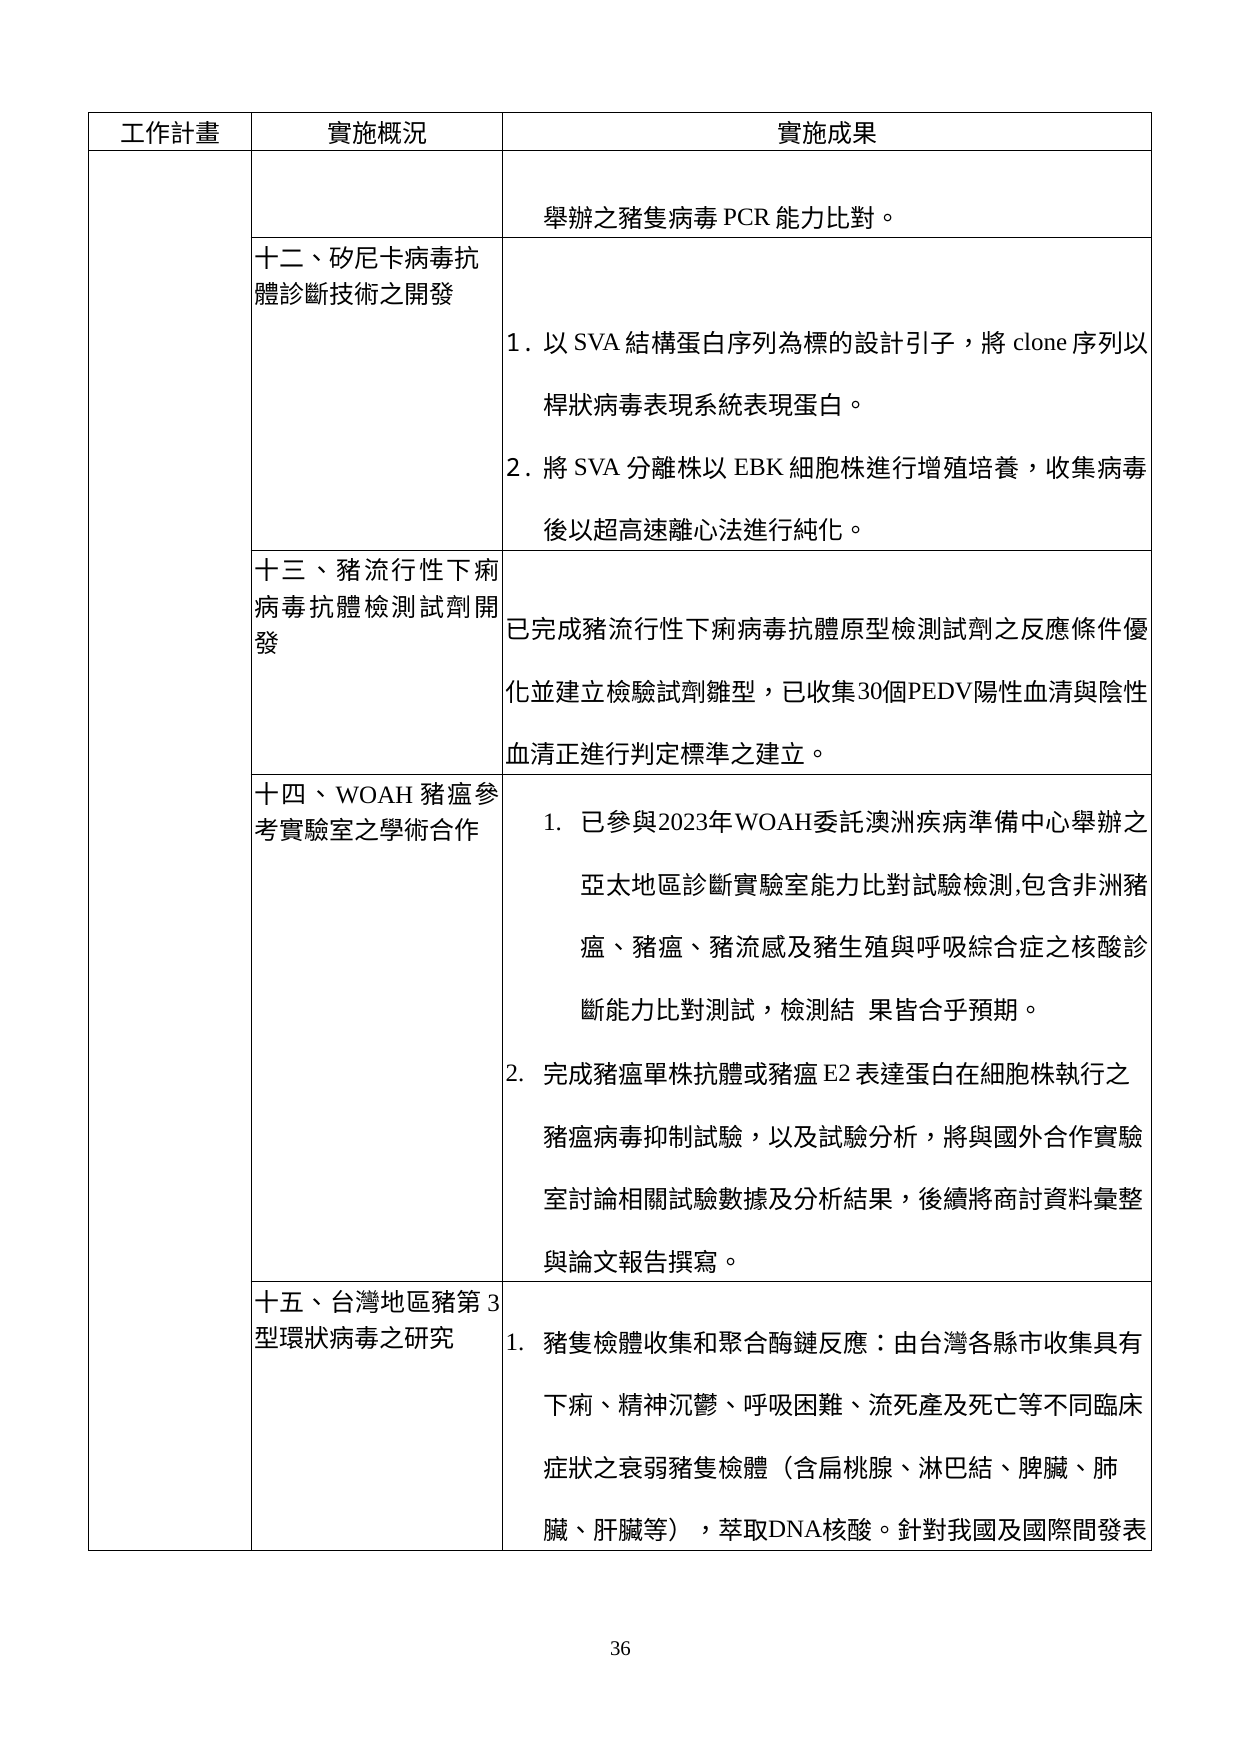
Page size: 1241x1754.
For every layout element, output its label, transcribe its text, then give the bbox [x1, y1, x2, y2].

table_cell [252, 151, 502, 237]
table_header 實施概況 [252, 113, 502, 149]
table_cell 十三、豬流行性下痢病毒抗體檢測試劑開發 [252, 551, 502, 773]
table_cell 十二、矽尼卡病毒抗體診斷技術之開發 [252, 238, 502, 550]
table_cell 已完成豬流行性下痢病毒抗體原型檢測試劑之反應條件優化並建立檢驗試劑雛型，已收集30個PEDV陽性血清與陰性血清正進行判定標準之建立。 [503, 551, 1151, 773]
table_cell 豬隻檢體收集和聚合酶鏈反應：由台灣各縣市收集具有下痢、精神沉鬱、呼吸困難、流死產及死亡等不同臨床症狀之衰弱豬隻檢體（含扁桃腺、淋巴結、脾臟、肺臟、肝臟等），萃取DNA核酸。針對我國及國際間發表 [503, 1282, 1151, 1550]
table_cell 十五、台灣地區豬第3型環狀病毒之研究 [252, 1282, 502, 1550]
table_cell [89, 151, 251, 1550]
table_cell 舉辦之豬隻病毒PCR能力比對。 [503, 151, 1151, 237]
table_header 工作計畫 [89, 113, 251, 149]
table_header 實施成果 [503, 113, 1151, 149]
table_cell 十四、WOAH豬瘟參考實驗室之學術合作 [252, 775, 502, 1281]
table_cell 以SVA結構蛋白序列為標的設計引子，將clone序列以桿狀病毒表現系統表現蛋白。 將SVA分離株以EBK細胞株進行增殖培養，收集病毒後以超高速離心法進行純化。 [503, 238, 1151, 550]
table_cell 已參與2023年WOAH委託澳洲疾病準備中心舉辦之亞太地區診斷實驗室能力比對試驗檢測,包含非洲豬瘟、豬瘟、豬流感及豬生殖與呼吸綜合症之核酸診斷能力比對測試，檢測結 果皆合乎預期。 完成豬瘟單株抗體或豬瘟E2表達蛋白在細胞株執行之豬瘟病毒抑制試驗，以及試驗分析，將與國外合作實驗室討論相關試驗數據及分析結果，後續將商討資料彙整與論文報告撰寫。 [503, 775, 1151, 1281]
